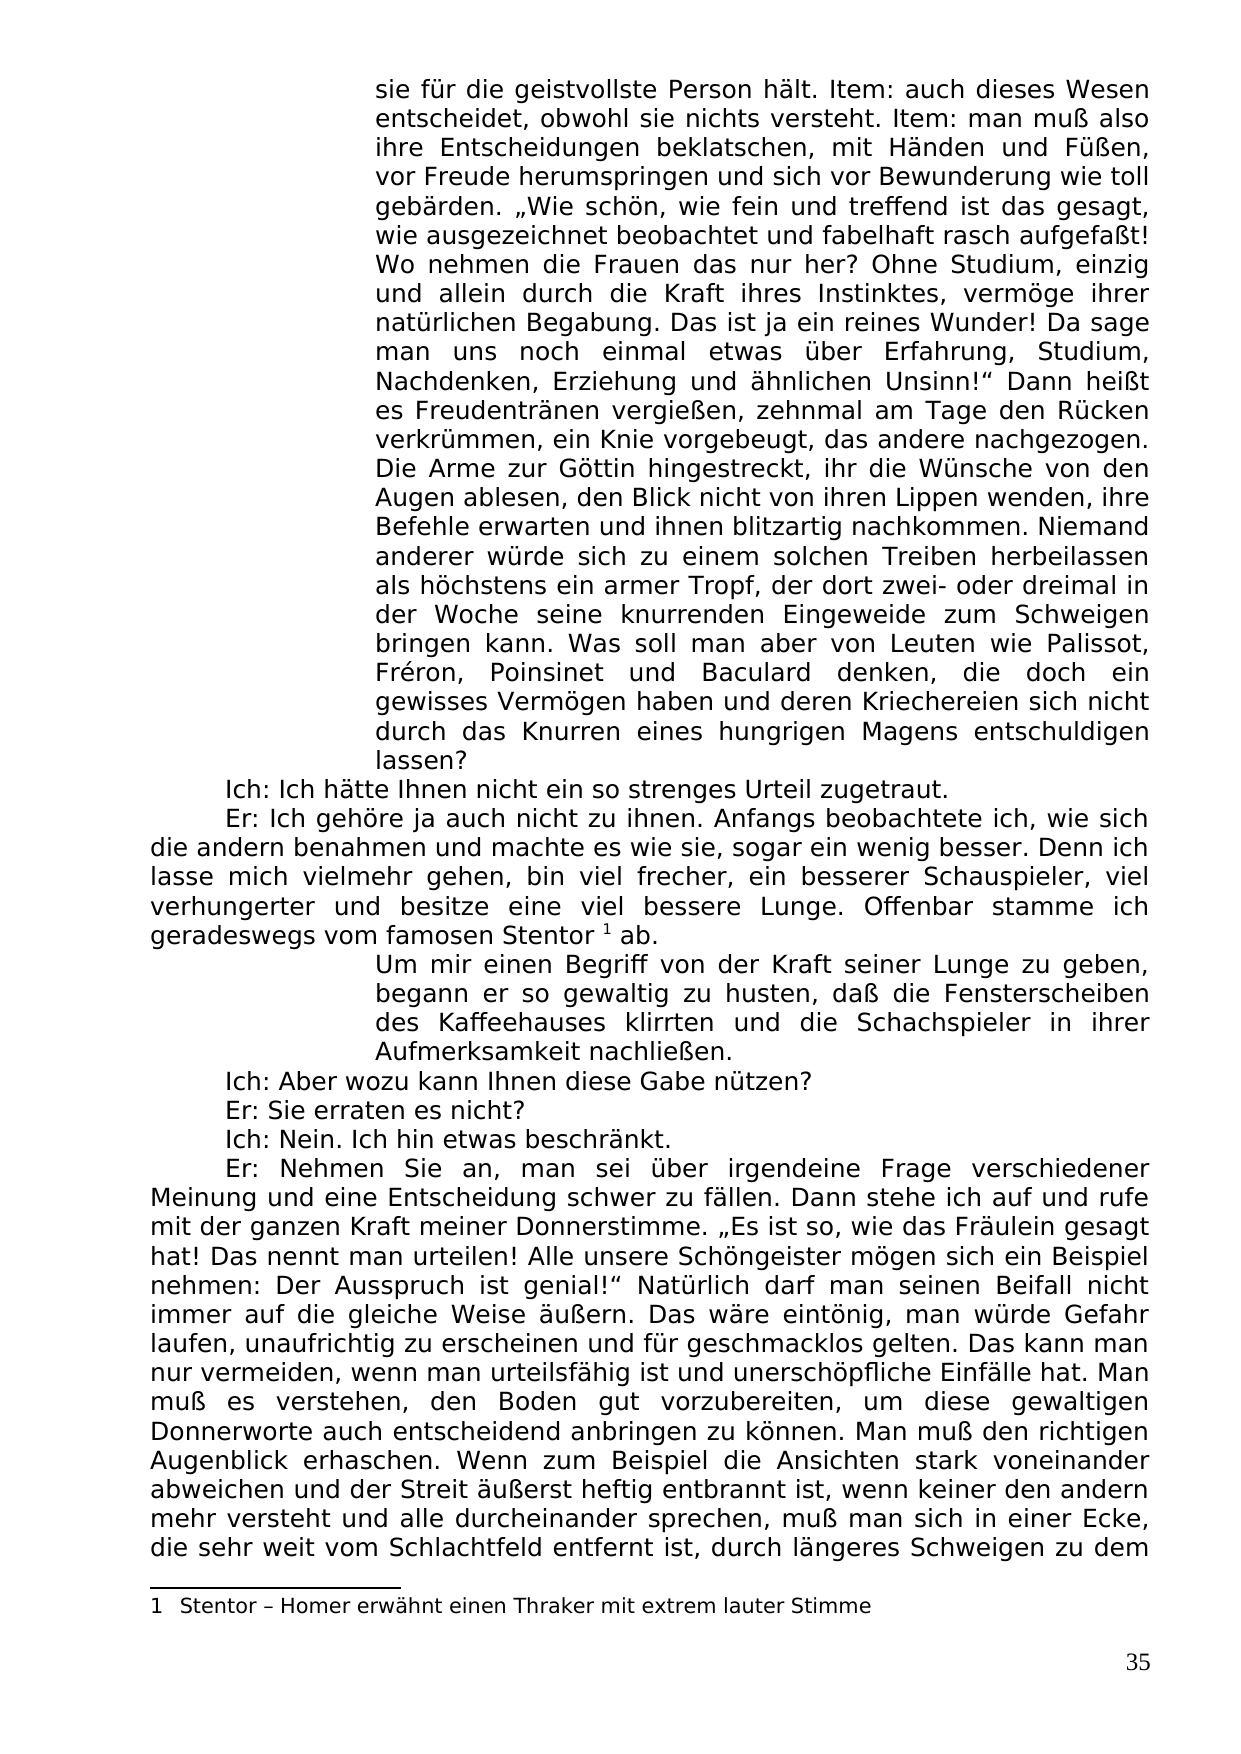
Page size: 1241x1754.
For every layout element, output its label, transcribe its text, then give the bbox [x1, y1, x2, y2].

text Ich: Aber wozu kann Ihnen diese Gabe nützen? [150, 1067, 1151, 1096]
text Er: Sie erraten es nicht? [150, 1096, 1151, 1125]
text Ich: Nein. Ich hin etwas beschränkt. [150, 1125, 1151, 1154]
text Um mir einen Begriff von der Kraft seiner Lunge zu geben, begann er so gewaltig zu husten, daß die Fensterscheiben des Kaffeehauses klirrten und die Schachspieler in ihrer Aufmerksamkeit nachließen. [375, 950, 1151, 1067]
text Stentor – Homer erwähnt einen Thraker mit extrem lauter Stimme [150, 1594, 1151, 1618]
text sie für die geistvollste Person hält. Item: auch dieses Wesen entscheidet, obwohl sie nichts versteht. Item: man muß also ihre Entscheidungen beklatschen, mit Händen und Füßen, vor Freude herumspringen und sich vor Bewunderung wie toll gebärden. „Wie schön, wie fein und treffend ist das gesagt, wie ausgezeichnet beobachtet und fabelhaft rasch aufgefaßt! Wo nehmen die Frauen das nur her? Ohne Studium, einzig und allein durch die Kraft ihres Instinktes, vermöge ihrer natürlichen Begabung. Das ist ja ein reines Wunder! Da sage man uns noch einmal etwas über Erfahrung, Studium, Nachdenken, Erziehung und ähnlichen Unsinn!“ Dann heißt es Freudentränen vergießen, zehnmal am Tage den Rücken verkrümmen, ein Knie vorgebeugt, das andere nachgezogen. Die Arme zur Göttin hingestreckt, ihr die Wünsche von den Augen ablesen, den Blick nicht von ihren Lippen wenden, ihre Befehle erwarten und ihnen blitzartig nachkommen. Niemand anderer würde sich zu einem solchen Treiben herbeilassen als höchstens ein armer Tropf, der dort zwei- oder dreimal in der Woche seine knurrenden Eingeweide zum Schweigen bringen kann. Was soll man aber von Leuten wie Palissot, Fréron, Poinsinet und Baculard denken, die doch ein gewisses Vermögen haben und deren Kriechereien sich nicht durch das Knurren eines hungrigen Magens entschuldigen lassen? [375, 75, 1151, 775]
text Er: Ich gehöre ja auch nicht zu ihnen. Anfangs beobachtete ich, wie sich die andern benahmen und machte es wie sie, sogar ein wenig besser. Denn ich lasse mich vielmehr gehen, bin viel frecher, ein besserer Schauspieler, viel verhungerter und besitze eine viel bessere Lunge. Offenbar stamme ich geradeswegs vom famosen Stentor ab. [150, 804, 1151, 950]
text Er: Nehmen Sie an, man sei über irgendeine Frage verschiedener Meinung und eine Entscheidung schwer zu fällen. Dann stehe ich auf und rufe mit der ganzen Kraft meiner Donnerstimme. „Es ist so, wie das Fräulein gesagt hat! Das nennt man urteilen! Alle unsere Schöngeister mögen sich ein Beispiel nehmen: Der Ausspruch ist genial!“ Natürlich darf man seinen Beifall nicht immer auf die gleiche Weise äußern. Das wäre eintönig, man würde Gefahr laufen, unaufrichtig zu erscheinen und für geschmacklos gelten. Das kann man nur vermeiden, wenn man urteilsfähig ist und unerschöpfliche Einfälle hat. Man muß es verstehen, den Boden gut vorzubereiten, um diese gewaltigen Donnerworte auch entscheidend anbringen zu können. Man muß den richtigen Augenblick erhaschen. Wenn zum Beispiel die Ansichten stark voneinander abweichen und der Streit äußerst heftig entbrannt ist, wenn keiner den andern mehr versteht und alle durcheinander sprechen, muß man sich in einer Ecke, die sehr weit vom Schlachtfeld entfernt ist, durch längeres Schweigen zu dem [150, 1154, 1151, 1562]
text Ich: Ich hätte Ihnen nicht ein so strenges Urteil zugetraut. [150, 775, 1151, 804]
